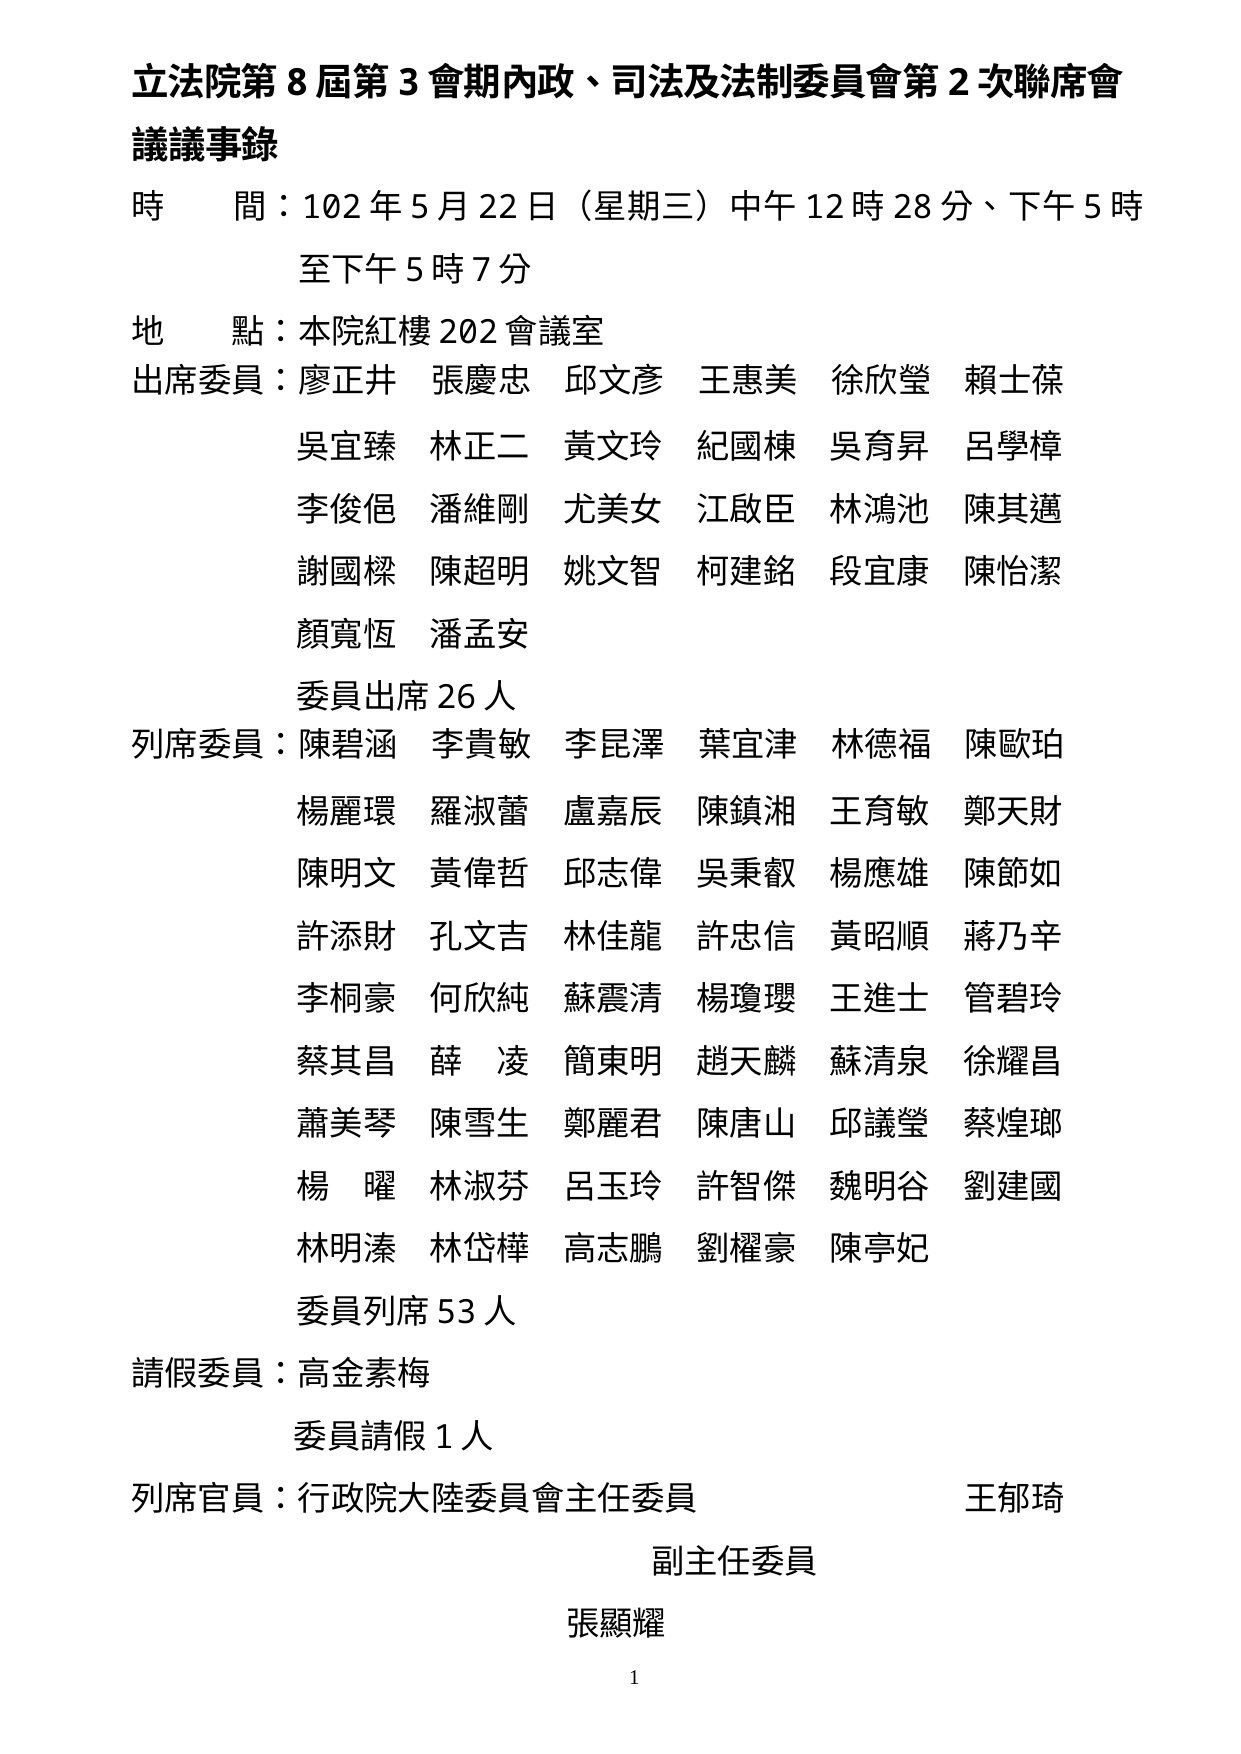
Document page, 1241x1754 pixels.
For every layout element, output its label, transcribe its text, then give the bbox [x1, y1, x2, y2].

text 陳明文 黃偉哲 邱志偉 吳秉叡 楊應雄 陳節如 [131, 829, 1081, 892]
text 蕭美琴 陳雪生 鄭麗君 陳唐山 邱議瑩 蔡煌瑯 [131, 1079, 1081, 1142]
text 吳宜臻 林正二 黃文玲 紀國棟 吳育昇 呂學樟 [131, 402, 1081, 465]
text 李桐豪 何欣純 蘇震清 楊瓊瓔 王進士 管碧玲 [131, 954, 1081, 1017]
text 地 點：本院紅樓202會議室 [131, 288, 1137, 350]
text 委員請假1人 [293, 1392, 1081, 1454]
text 委員列席53人 [131, 1267, 1081, 1329]
text 立法院第8屆第3會期內政、司法及法制委員會第2次聯席會議議事錄 [131, 38, 1137, 163]
text 楊麗環 羅淑蕾 盧嘉辰 陳鎮湘 王育敏 鄭天財 [131, 767, 1081, 829]
text 謝國樑 陳超明 姚文智 柯建銘 段宜康 陳怡潔 [131, 527, 1081, 590]
text 許添財 孔文吉 林佳龍 許忠信 黃昭順 蔣乃辛 [131, 892, 1081, 954]
text 列席委員：陳碧涵 李貴敏 李昆澤 葉宜津 林德福 陳歐珀 [131, 715, 1137, 767]
text 顏寬恆 潘孟安 [131, 590, 1081, 652]
text 林明溱 林岱樺 高志鵬 劉櫂豪 陳亭妃 [131, 1204, 1081, 1267]
text 請假委員：高金素梅 [131, 1329, 1081, 1392]
text 蔡其昌 薛 凌 簡東明 趙天麟 蘇清泉 徐耀昌 [131, 1017, 1081, 1079]
text 時 間：102年5月22日（星期三）中午12時28分、下午5時至下午5時7分 [131, 163, 1143, 288]
text 楊 曜 林淑芬 呂玉玲 許智傑 魏明谷 劉建國 [131, 1142, 1081, 1204]
text 李俊俋 潘維剛 尤美女 江啟臣 林鴻池 陳其邁 [131, 465, 1081, 527]
text 副主任委員 張顯耀 [131, 1517, 1081, 1642]
text 委員出席26人 [131, 652, 1081, 715]
text 列席官員：行政院大陸委員會主任委員 王郁琦 [131, 1454, 1081, 1517]
text 出席委員：廖正井 張慶忠 邱文彥 王惠美 徐欣瑩 賴士葆 [131, 350, 1137, 402]
